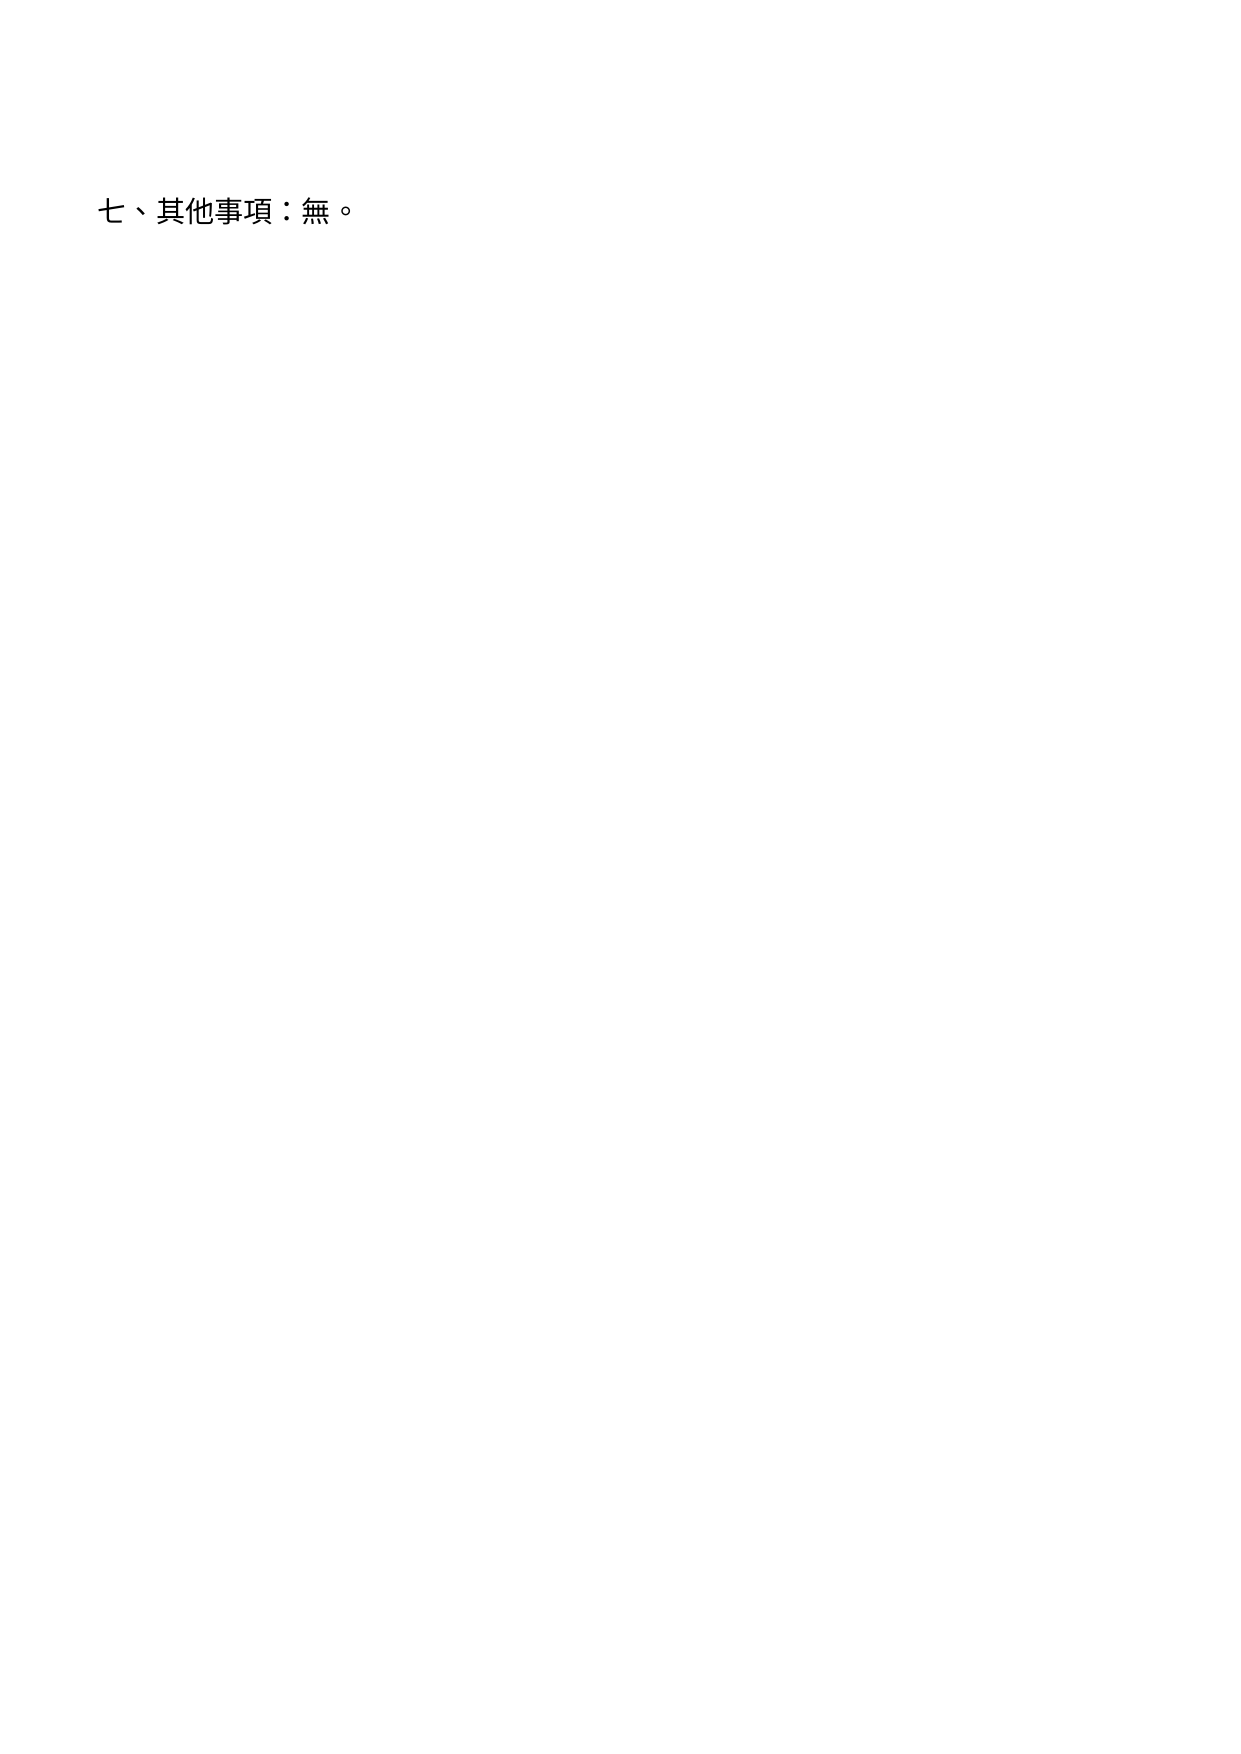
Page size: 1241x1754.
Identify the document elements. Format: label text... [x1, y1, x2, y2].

table_header 七、其他事項：無。 [86, 105, 1144, 355]
